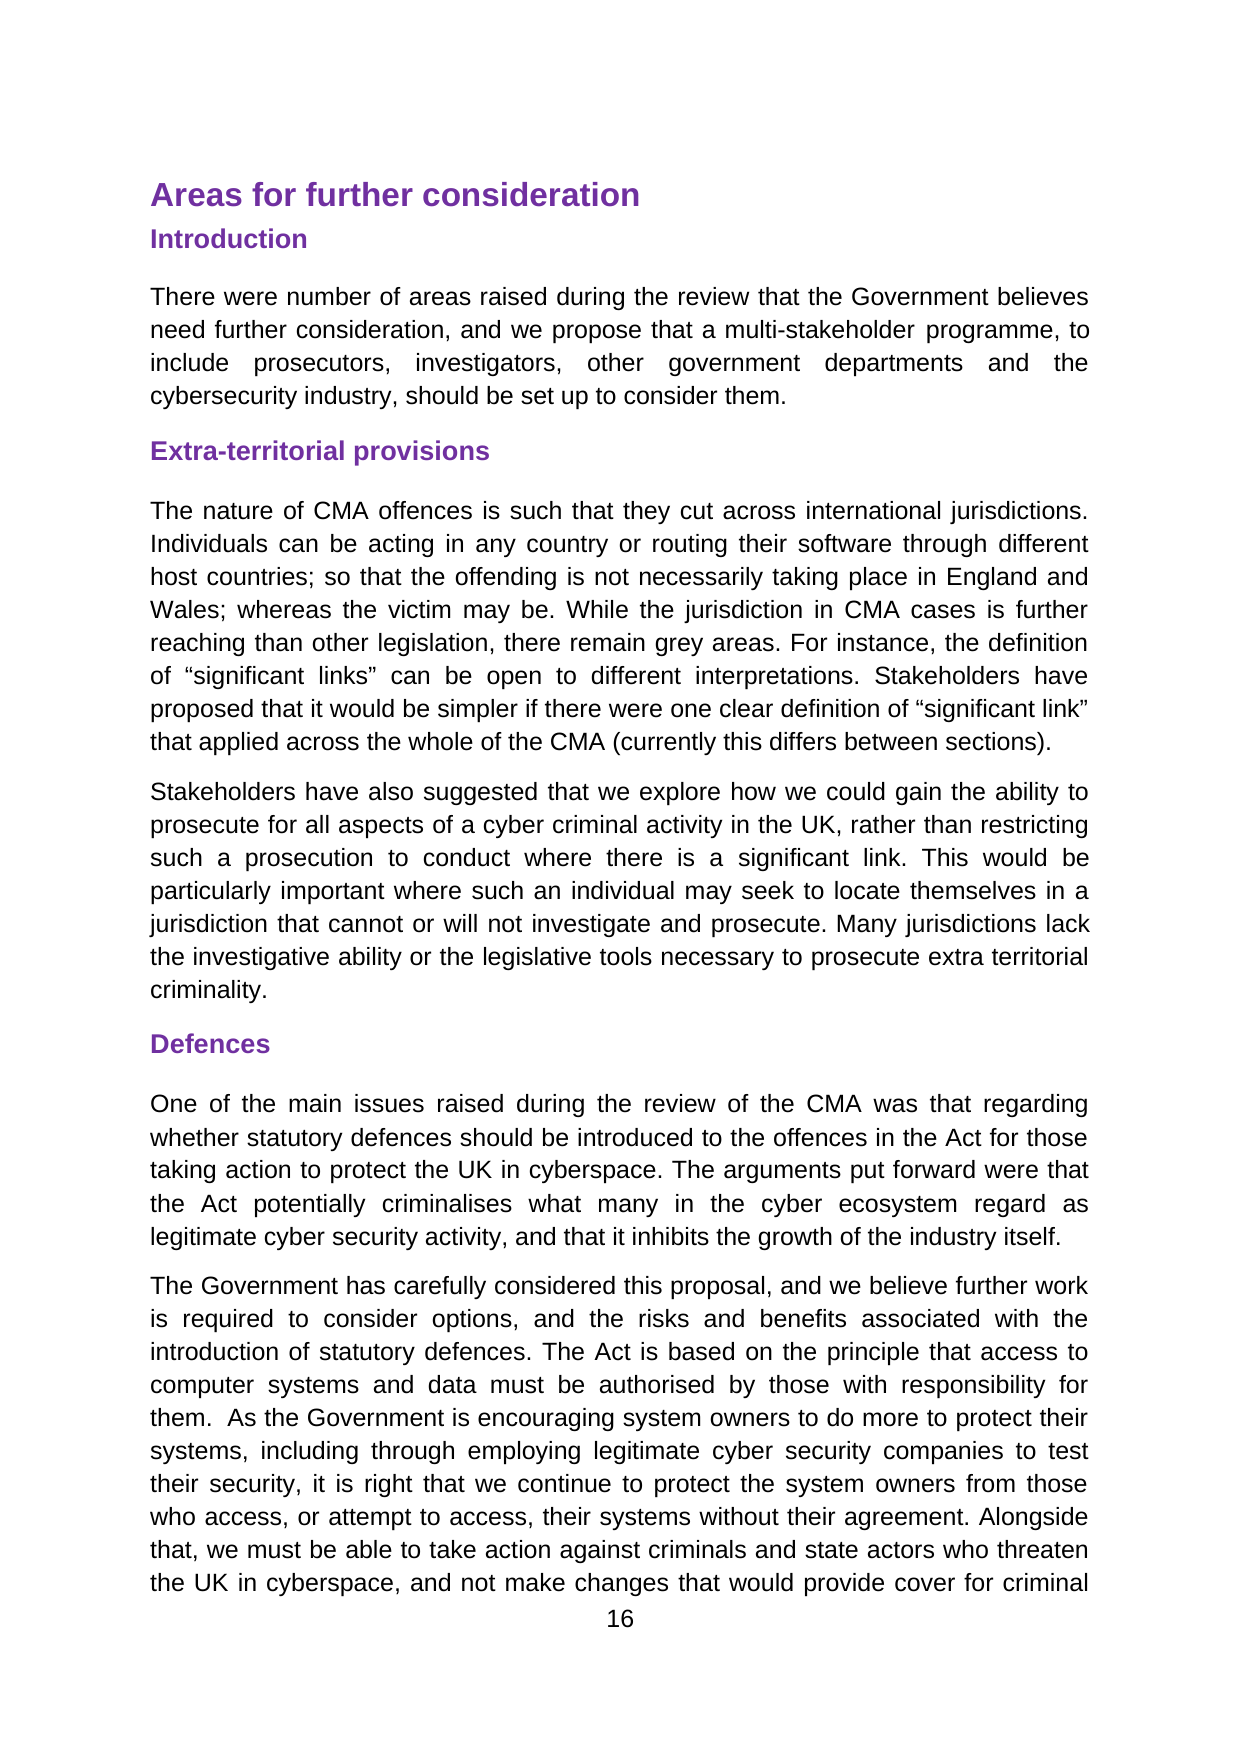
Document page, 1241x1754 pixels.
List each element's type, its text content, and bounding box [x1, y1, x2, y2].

text There were number of areas raised during the review that the Government believes need further consideration, and we propose that a multi-stakeholder programme, to include prosecutors, investigators, other government departments and the cybersecurity industry, should be set up to consider them. [150, 282, 1090, 409]
text Stakeholders have also suggested that we explore how we could gain the ability to prosecute for all aspects of a cyber criminal activity in the UK, rather than restricting such a prosecution to conduct where there is a significant link. This would be particularly important where such an individual may seek to locate themselves in a jurisdiction that cannot or will not investigate and prosecute. Many jurisdictions lack the investigative ability or the legislative tools necessary to prosecute extra territorial criminality. [150, 777, 1090, 1003]
subtitle Areas for further consideration [150, 175, 1090, 213]
text The Government has carefully considered this proposal, and we believe further work is required to consider options, and the risks and benefits associated with the introduction of statutory defences. The Act is based on the principle that access to computer systems and data must be authorised by those with responsibility for them. As the Government is encouraging system owners to do more to protect their systems, including through employing legitimate cyber security companies to test their security, it is right that we continue to protect the system owners from those who access, or attempt to access, their systems without their agreement. Alongside that, we must be able to take action against criminals and state actors who threaten the UK in cyberspace, and not make changes that would provide cover for criminal [150, 1271, 1090, 1597]
subtitle Introduction [150, 223, 1090, 254]
subtitle Defences [150, 1028, 1090, 1060]
text The nature of CMA offences is such that they cut across international jurisdictions. Individuals can be acting in any country or routing their software through different host countries; so that the offending is not necessarily taking place in England and Wales; whereas the victim may be. While the jurisdiction in CMA cases is further reaching than other legislation, there remain grey areas. For instance, the definition of “significant links” can be open to different interpretations. Stakeholders have proposed that it would be simpler if there were one clear definition of “significant link” that applied across the whole of the CMA (currently this differs between sections). [150, 496, 1090, 756]
text One of the main issues raised during the review of the CMA was that regarding whether statutory defences should be introduced to the offences in the Act for those taking action to protect the UK in cyberspace. The arguments put forward were that the Act potentially criminalises what many in the cyber ecosystem regard as legitimate cyber security activity, and that it inhibits the growth of the industry itself. [150, 1089, 1090, 1250]
subtitle Extra-territorial provisions [150, 435, 1090, 466]
